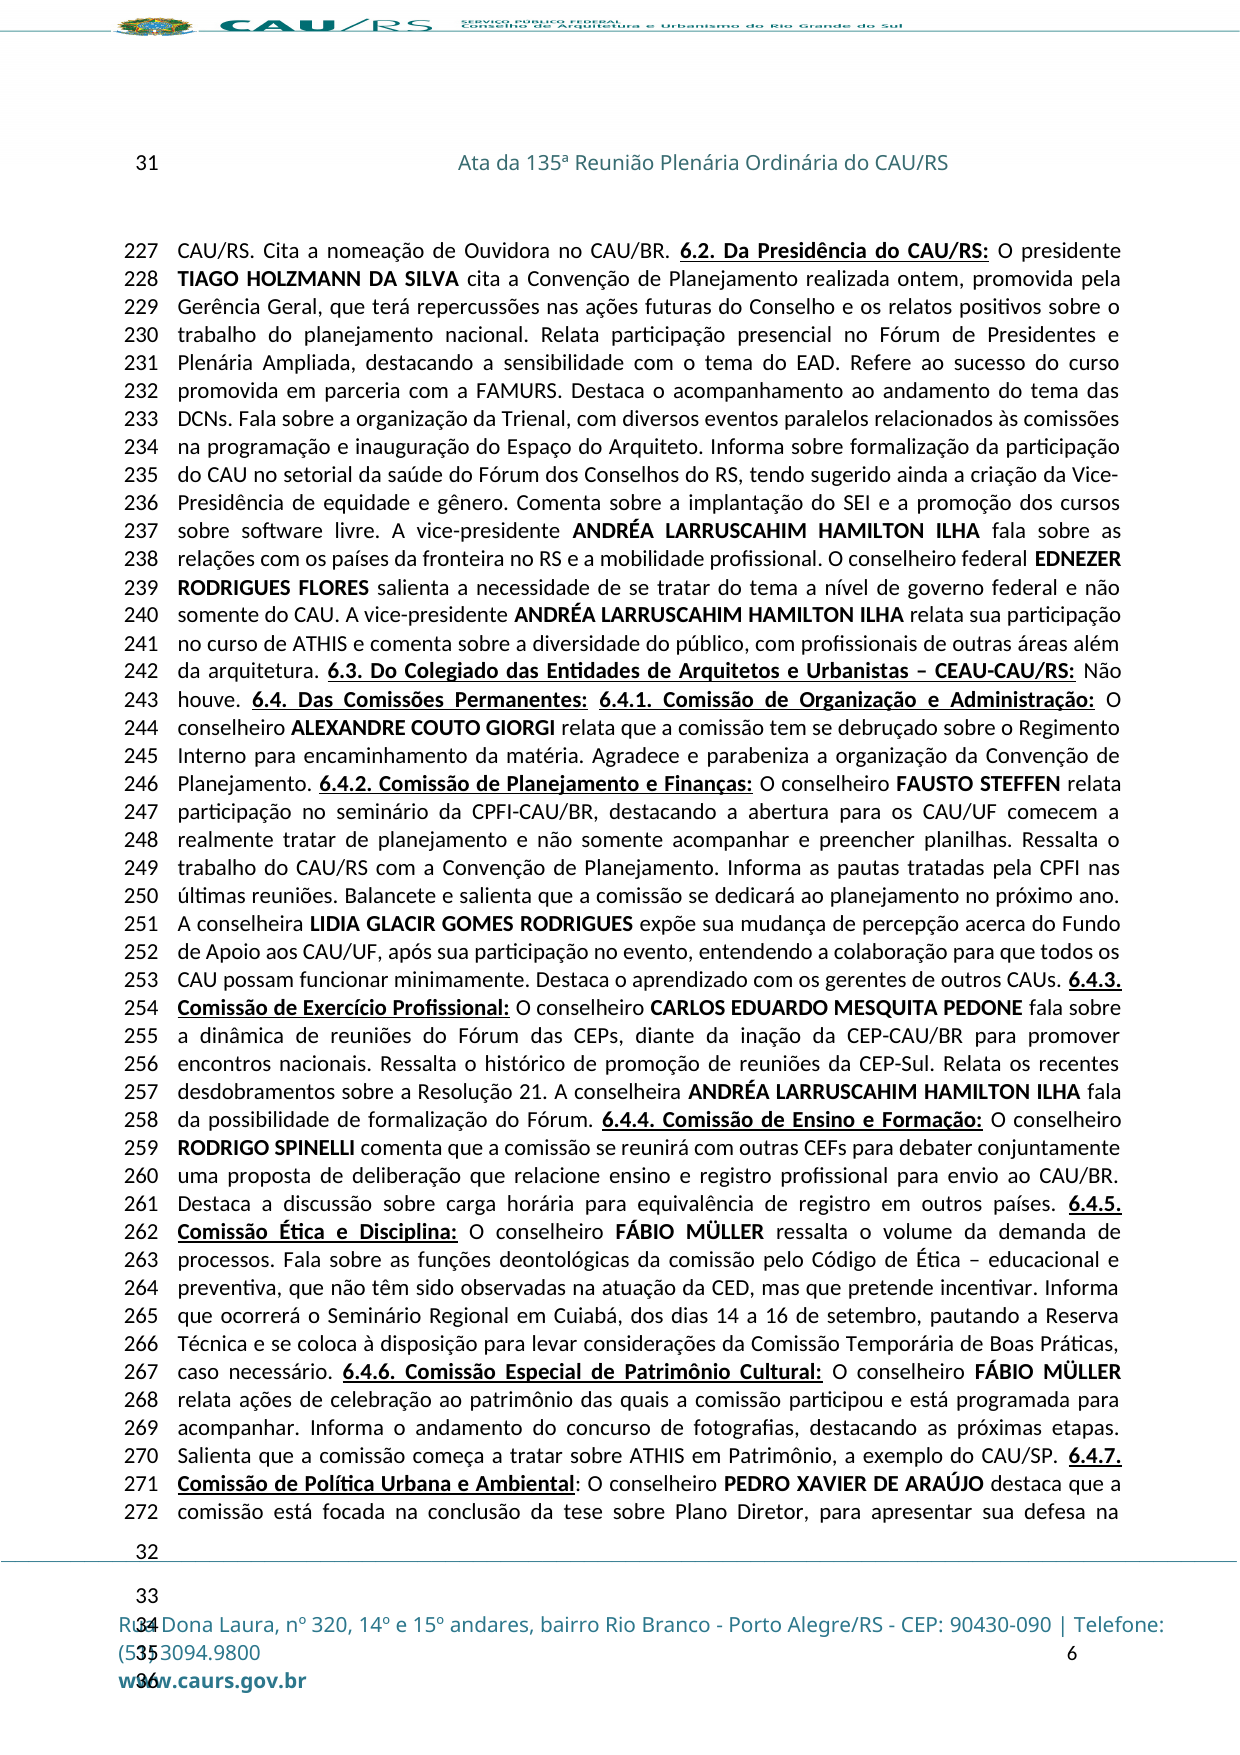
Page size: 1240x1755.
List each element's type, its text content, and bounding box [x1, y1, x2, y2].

text CAU/RS. Cita a nomeação de Ouvidora no CAU/BR. 6.2. Da Presidência do CAU/RS: O presidente TIAGO HOLZMANN DA SILVA cita a Convenção de Planejamento realizada ontem, promovida pela Gerência Geral, que terá repercussões nas ações futuras do Conselho e os relatos positivos sobre o trabalho do planejamento nacional. Relata participação presencial no Fórum de Presidentes e Plenária Ampliada, destacando a sensibilidade com o tema do EAD. Refere ao sucesso do curso promovida em parceria com a FAMURS. Destaca o acompanhamento ao andamento do tema das DCNs. Fala sobre a organização da Trienal, com diversos eventos paralelos relacionados às comissões na programação e inauguração do Espaço do Arquiteto. Informa sobre formalização da participação do CAU no setorial da saúde do Fórum dos Conselhos do RS, tendo sugerido ainda a criação da Vice-Presidência de equidade e gênero. Comenta sobre a implantação do SEI e a promoção dos cursos sobre software livre. A vice-presidente ANDRÉA LARRUSCAHIM HAMILTON ILHA fala sobre as relações com os países da fronteira no RS e a mobilidade profissional. O conselheiro federal EDNEZER RODRIGUES FLORES salienta a necessidade de se tratar do tema a nível de governo federal e não somente do CAU. A vice-presidente ANDRÉA LARRUSCAHIM HAMILTON ILHA relata sua participação no curso de ATHIS e comenta sobre a diversidade do público, com profissionais de outras áreas além da arquitetura. 6.3. Do Colegiado das Entidades de Arquitetos e Urbanistas – CEAU-CAU/RS: Não houve. 6.4. Das Comissões Permanentes: 6.4.1. Comissão de Organização e Administração: O conselheiro ALEXANDRE COUTO GIORGI relata que a comissão tem se debruçado sobre o Regimento Interno para encaminhamento da matéria. Agradece e parabeniza a organização da Convenção de Planejamento. 6.4.2. Comissão de Planejamento e Finanças: O conselheiro FAUSTO STEFFEN relata participação no seminário da CPFI-CAU/BR, destacando a abertura para os CAU/UF comecem a realmente tratar de planejamento e não somente acompanhar e preencher planilhas. Ressalta o trabalho do CAU/RS com a Convenção de Planejamento. Informa as pautas tratadas pela CPFI nas últimas reuniões. Balancete e salienta que a comissão se dedicará ao planejamento no próximo ano. A conselheira LIDIA GLACIR GOMES RODRIGUES expõe sua mudança de percepção acerca do Fundo de Apoio aos CAU/UF, após sua participação no evento, entendendo a colaboração para que todos os CAU possam funcionar minimamente. Destaca o aprendizado com os gerentes de outros CAUs. 6.4.3. Comissão de Exercício Profissional: O conselheiro CARLOS EDUARDO MESQUITA PEDONE fala sobre a dinâmica de reuniões do Fórum das CEPs, diante da inação da CEP-CAU/BR para promover encontros nacionais. Ressalta o histórico de promoção de reuniões da CEP-Sul. Relata os recentes desdobramentos sobre a Resolução 21. A conselheira ANDRÉA LARRUSCAHIM HAMILTON ILHA fala da possibilidade de formalização do Fórum. 6.4.4. Comissão de Ensino e Formação: O conselheiro RODRIGO SPINELLI comenta que a comissão se reunirá com outras CEFs para debater conjuntamente uma proposta de deliberação que relacione ensino e registro profissional para envio ao CAU/BR. Destaca a discussão sobre carga horária para equivalência de registro em outros países. 6.4.5. Comissão Ética e Disciplina: O conselheiro FÁBIO MÜLLER ressalta o volume da demanda de processos. Fala sobre as funções deontológicas da comissão pelo Código de Ética – educacional e preventiva, que não têm sido observadas na atuação da CED, mas que pretende incentivar. Informa que ocorrerá o Seminário Regional em Cuiabá, dos dias 14 a 16 de setembro, pautando a Reserva Técnica e se coloca à disposição para levar considerações da Comissão Temporária de Boas Práticas, caso necessário. 6.4.6. Comissão Especial de Patrimônio Cultural: O conselheiro FÁBIO MÜLLER relata ações de celebração ao patrimônio das quais a comissão participou e está programada para acompanhar. Informa o andamento do concurso de fotografias, destacando as próximas etapas. Salienta que a comissão começa a tratar sobre ATHIS em Patrimônio, a exemplo do CAU/SP. 6.4.7. Comissão de Política Urbana e Ambiental: O conselheiro PEDRO XAVIER DE ARAÚJO destaca que a comissão está focada na conclusão da tese sobre Plano Diretor, para apresentar sua defesa na [177, 236, 1121, 1525]
